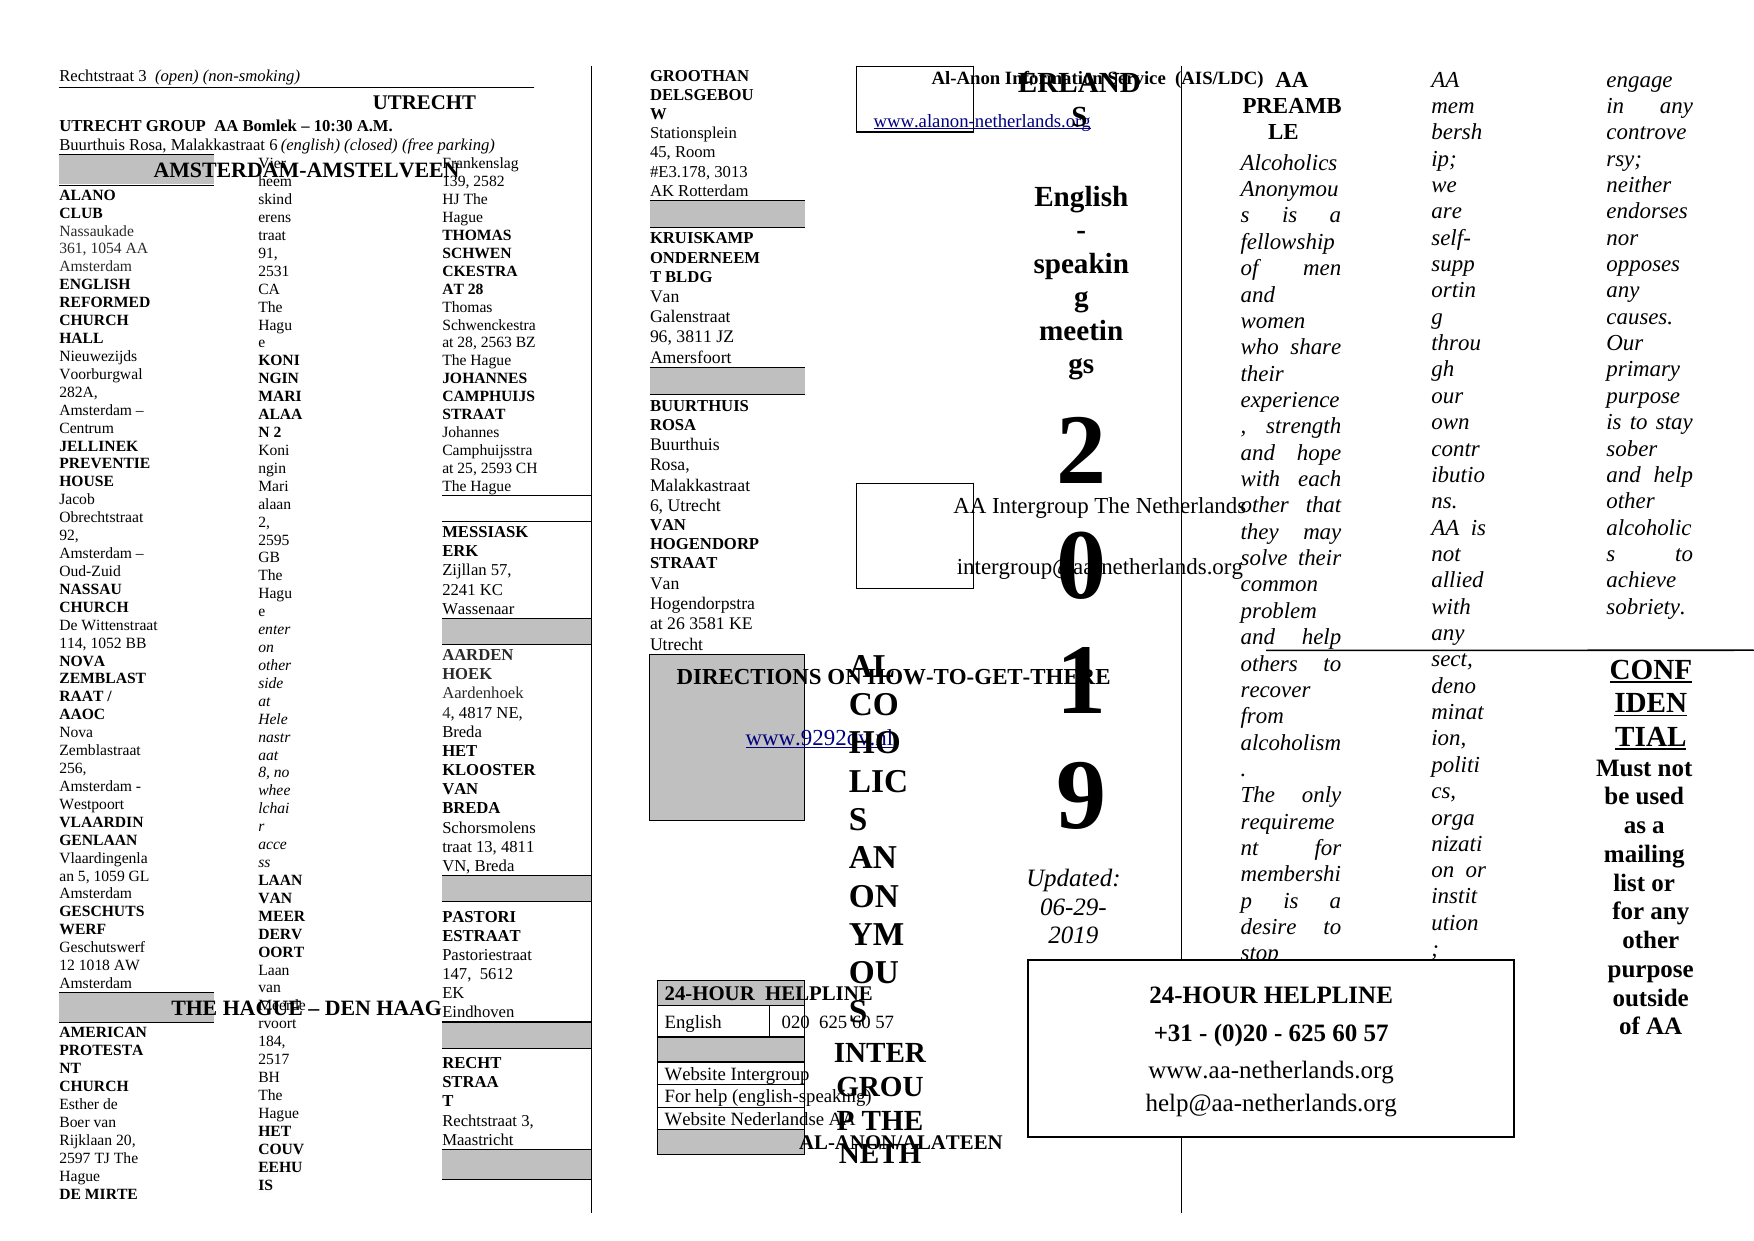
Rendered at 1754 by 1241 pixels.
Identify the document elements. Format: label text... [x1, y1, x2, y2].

text Buurthuis Rosa, Malakkastraat 6, Utrecht [650, 434, 761, 515]
table_cell 020 625 60 57 [770, 1006, 804, 1036]
text JOHANNES CAMPHUIJSSTRAAT [442, 369, 539, 423]
text LAAN VAN MEERDERVOORT [258, 871, 307, 960]
table_header THE HAGUE – DEN HAAG [59, 993, 214, 1022]
text JELLINEK PREVENTIE HOUSE [59, 436, 153, 490]
text Frankenslag 139, 2582 HJ The Hague [442, 154, 522, 226]
text INTERGROUP THE NETHERLANDS [1014, 66, 1144, 133]
text NASSAU CHURCH [59, 580, 170, 616]
table_header 24-HOUR HELPLINE [658, 981, 804, 1005]
text Buurthuis Rosa, Malakkastraat 6 (english) (closed) (free parking) [59, 135, 534, 154]
text Updated: 06-29-2019 [1019, 863, 1129, 949]
text www.aa-netherlands.org [1044, 1055, 1498, 1083]
text for any other purpose outside of AA [1606, 896, 1695, 1040]
text The only requirement for membership is a desire to stop drinking. There are no dues or fees for AA membership; we are self-supporting through our own contributions. [1240, 781, 1343, 959]
text Koningin Marialaan 2, 2595 GB The Hague [258, 441, 294, 620]
text AARDEN HOEK [442, 645, 539, 683]
table_header WASSENAAR [442, 496, 591, 521]
text INTERGROUP THE NETHERLANDS [830, 1036, 929, 1170]
text enter on other side at Helenastraat 8, no wheelchair access [258, 620, 294, 871]
text Rechtstraat 3 (open) (non-smoking) [59, 66, 534, 87]
text help@aa-netherlands.org [1044, 1088, 1498, 1116]
table_cell For help (english-speaking) [658, 1085, 804, 1107]
text AA PREAMBLE [1240, 66, 1343, 145]
text Geschutswerf 12 1018 AW Amsterdam [59, 938, 153, 992]
table_header AMERSFOORT [650, 201, 805, 227]
text Nieuwezijds Voorburgwal 282A, Amsterdam –Centrum [59, 347, 153, 436]
table_cell AA ONLINE [658, 1038, 804, 1061]
text Stationsplein 45, Room #E3.178, 3013 AK Rotterdam [650, 123, 761, 200]
table_cell English [658, 1006, 769, 1036]
text AA is not allied with any sect, denomination, politics, organization or institution; does not wish to engage in any controversy; neither endorses nor opposes any causes. [1431, 652, 1488, 959]
text Zijllan 57, 2241 KC Wassenaar [442, 560, 539, 618]
text PASTORIESTRAAT [442, 906, 522, 945]
table_cell AL-ANON/ALATEEN [658, 1130, 804, 1154]
text BUURTHUIS ROSA [650, 395, 761, 434]
text Nassaukade 361, 1054 AA Amsterdam [59, 221, 153, 275]
text Alcoholics Anonymous is a fellowship of men and women who share their experience, strength and hope with each other that they may solve their common problem and help others to recover from alcoholism. [1240, 149, 1343, 781]
text AA is not allied with any sect, denomination, politics, organization or institution; does not wish to engage in any controversy; neither endorses nor opposes any causes. [1431, 514, 1488, 649]
text Rechtstraat 3, Maastricht [442, 1110, 539, 1149]
text +31 - (0)20 - 625 60 57 [1044, 1018, 1498, 1046]
text UTRECHT [59, 88, 534, 116]
text Jacob Obrechtstraat 92, Amsterdam – Oud-Zuid [59, 490, 153, 580]
text Schorsmolenstraat 13, 4811 VN, Breda [442, 817, 539, 875]
text Thomas Schwenckestraat 28, 2563 BZ The Hague [442, 297, 539, 369]
text Must not be used as a mailing list or [1593, 753, 1695, 896]
text Johannes Camphuijsstraat 25, 2593 CH The Hague [442, 423, 539, 494]
text UTRECHT GROUP AA Bomlek – 10:30 A.M. [59, 116, 534, 135]
text THOMAS SCHWENCKESTRAAT 28 [442, 226, 522, 297]
text ALANO CLUB [59, 186, 153, 221]
text Laan van Meerdervoort 184, 2517 BH The Hague [258, 960, 307, 1122]
table_header AMSTERDAM-AMSTELVEEN [59, 155, 214, 184]
subtitle AMERICAN PROTESTANT CHURCH [59, 1023, 153, 1095]
text VAN HOGENDORPSTRAAT [650, 515, 761, 572]
table_header DIRECTIONS ON HOW-TO-GET-THERE Public transport www.9292ov.nl or 0900-9292 By car www.routenet.nl [650, 655, 804, 820]
text DE MIRTE [59, 1184, 140, 1202]
text NOVA ZEMBLASTRAAT / AAOC [59, 651, 153, 723]
text 24-HOUR HELPLINE [1044, 981, 1498, 1009]
text RECHTSTRAAT [442, 1053, 509, 1110]
table_header BREDA [442, 619, 591, 644]
table_cell Website Nederlandse AA [658, 1108, 804, 1129]
text HET KLOOSTER VAN BREDA [442, 741, 539, 817]
table_header MAASTRICHT [442, 1023, 591, 1048]
text Pastoriestraat 147, 5612 EK Eindhoven [442, 945, 539, 1021]
text 2019 [1033, 390, 1129, 850]
text KONINGIN MARIALAAN 2 [258, 351, 307, 441]
table_header EINDHOVEN [442, 876, 591, 901]
text Van Galenstraat 96, 3811 JZ Amersfoort [650, 286, 761, 367]
text GROOTHANDELSGEBOUW [650, 66, 761, 123]
text Our primary purpose is to stay sober and help other alcoholics to achieve sobriety. [1606, 329, 1695, 619]
table_cell Website Intergroup [658, 1063, 804, 1084]
table_header UTRECHT [650, 368, 805, 394]
subtitle MESSIASKERK [442, 522, 539, 560]
subtitle CONFIDENTIAL [1606, 652, 1695, 753]
text AA is not allied with any sect, denomination, politics, organization or institution; does not wish to engage in any controversy; neither endorses nor opposes any causes. [1606, 66, 1695, 329]
text The only requirement for membership is a desire to stop drinking. There are no dues or fees for AA membership; we are self-supporting through our own contributions. [1431, 66, 1488, 514]
text GESCHUTSWERF [59, 902, 153, 938]
table_header AA Intergroup The Netherlands www.aa-netherlands.org intergroup@aa-netherlands.org [857, 484, 973, 587]
table_header ROTTERDAM [442, 1150, 591, 1179]
text Vlaardingenlaan 5, 1059 GL Amsterdam [59, 848, 153, 902]
text English-speaking meetings [1033, 179, 1129, 380]
text Esther de Boer van Rijklaan 20, 2597 TJ The Hague [59, 1095, 140, 1184]
text VLAARDINGENLAAN [59, 813, 153, 848]
text HET COUVEEHUIS [258, 1122, 307, 1193]
text Aardenhoek 4, 4817 NE, Breda [442, 683, 539, 741]
text Vierheemskinderenstraat 91, 2531 CA The Hague [258, 154, 294, 351]
subtitle ALCOHOLICS ANONYMOUS [849, 646, 914, 1029]
text Nova Zemblastraat 256, Amsterdam - Westpoort [59, 723, 153, 813]
text Van Hogendorpstraat 26 3581 KE Utrecht [650, 572, 761, 654]
text De Wittenstraat 114, 1052 BB [59, 616, 170, 651]
table_cell Al-Anon Information Service (AIS/LDC) Tel: +31 (0) 6 486 44 690 www.alanon-netherlands.org - info@alanon-netherlands.org [857, 67, 973, 131]
text ENGLISH REFORMED CHURCH HALL [59, 275, 153, 347]
text KRUISKAMP ONDERNEEMT BLDG [650, 228, 761, 286]
